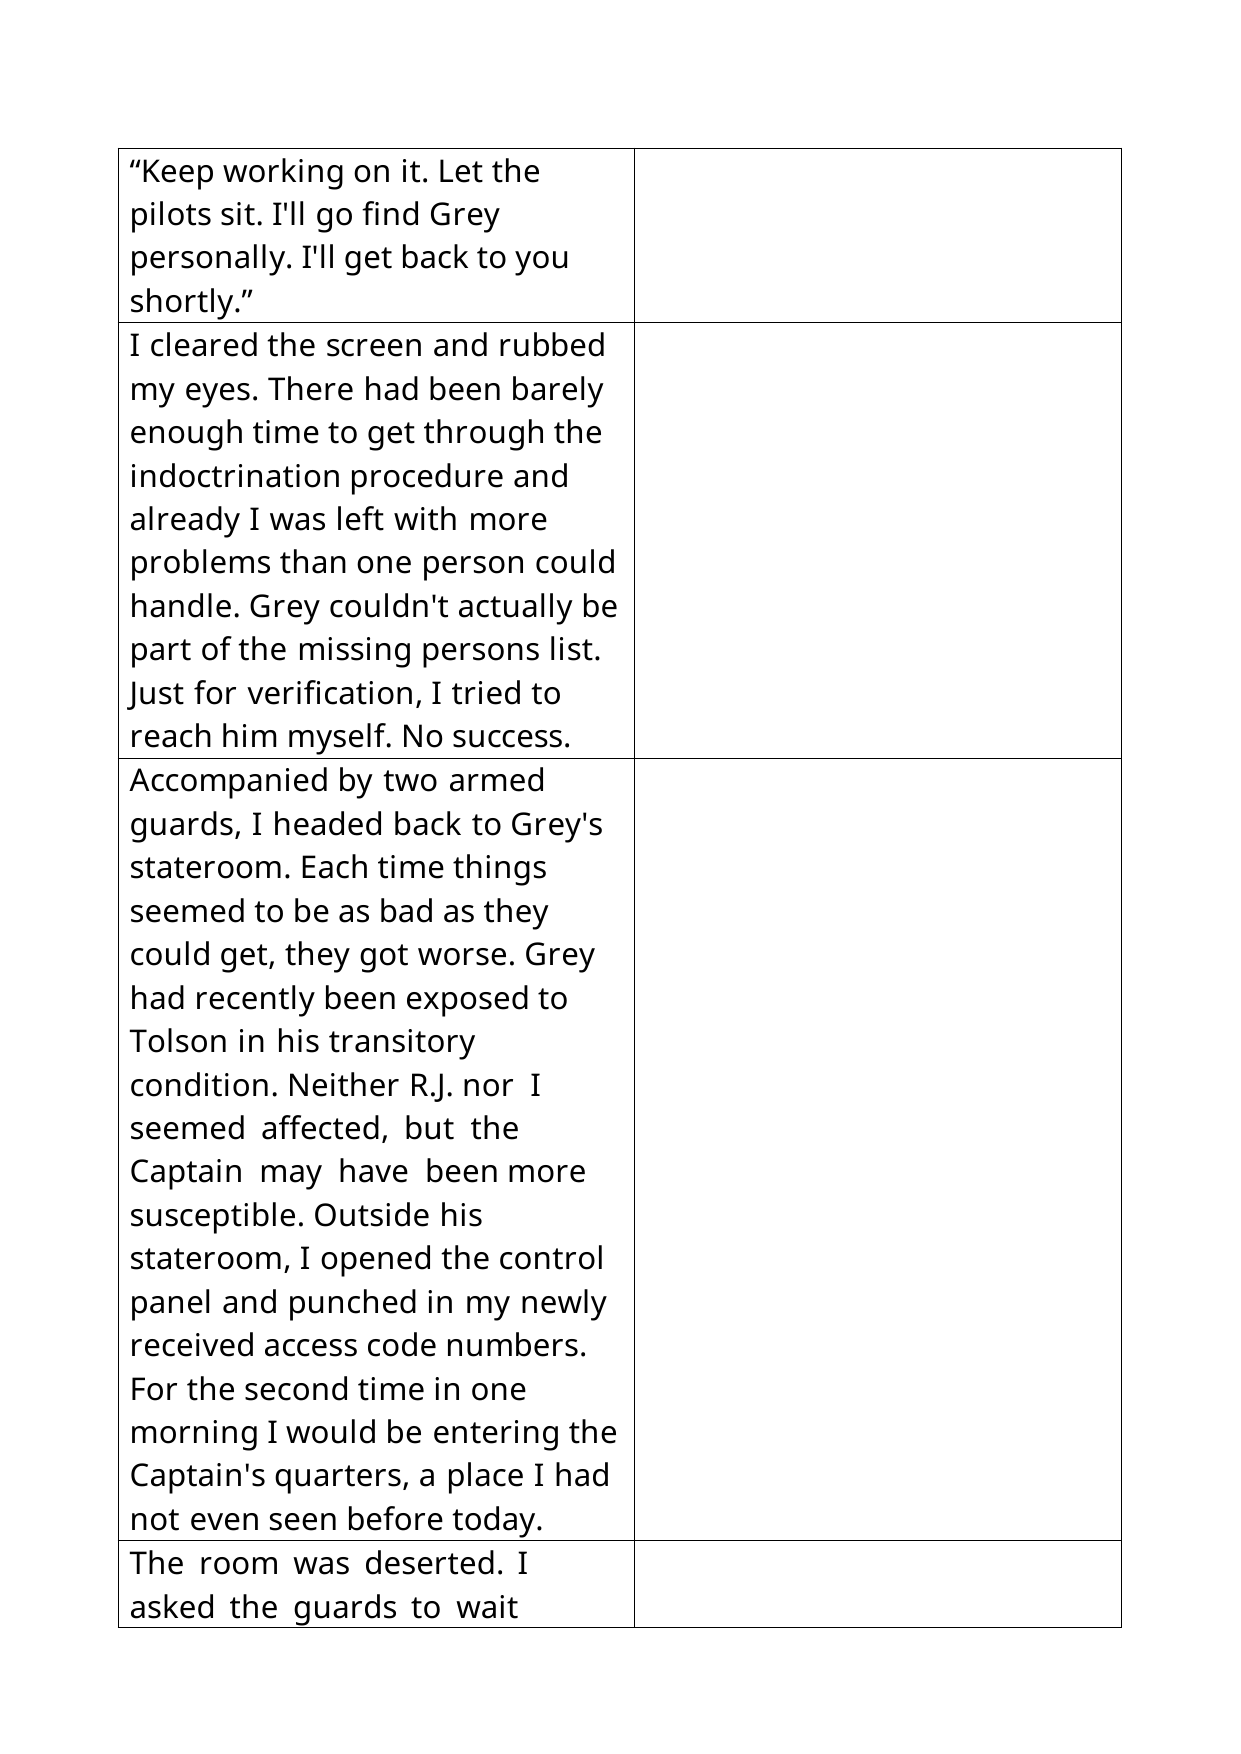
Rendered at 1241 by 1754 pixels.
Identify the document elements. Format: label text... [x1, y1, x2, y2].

table_cell [635, 1541, 1121, 1627]
table_cell [635, 759, 1121, 1540]
table_cell The room was deserted. I asked the guards to wait [119, 1541, 634, 1627]
table_cell Accompanied by two armed guards, I headed back to Grey's stateroom. Each time things seemed to be as bad as they could get, they got worse. Grey had recently been exposed to Tolson in his transitory condition. Neither R.J. nor I seemed affected, but the Captain may have been more susceptible. Outside his stateroom, I opened the control panel and punched in my newly received access code numbers. For the second time in one morning I would be entering the Captain's quarters, a place I had not even seen before today. [119, 759, 634, 1540]
table_cell I cleared the screen and rubbed my eyes. There had been barely enough time to get through the indoctrination procedure and already I was left with more problems than one person could handle. Grey couldn't actually be part of the missing persons list. Just for verification, I tried to reach him myself. No success. [119, 323, 634, 757]
table_cell [635, 149, 1121, 322]
table_cell [635, 323, 1121, 757]
table_cell “Keep working on it. Let the pilots sit. I'll go find Grey personally. I'll get back to you shortly.” [119, 149, 634, 322]
